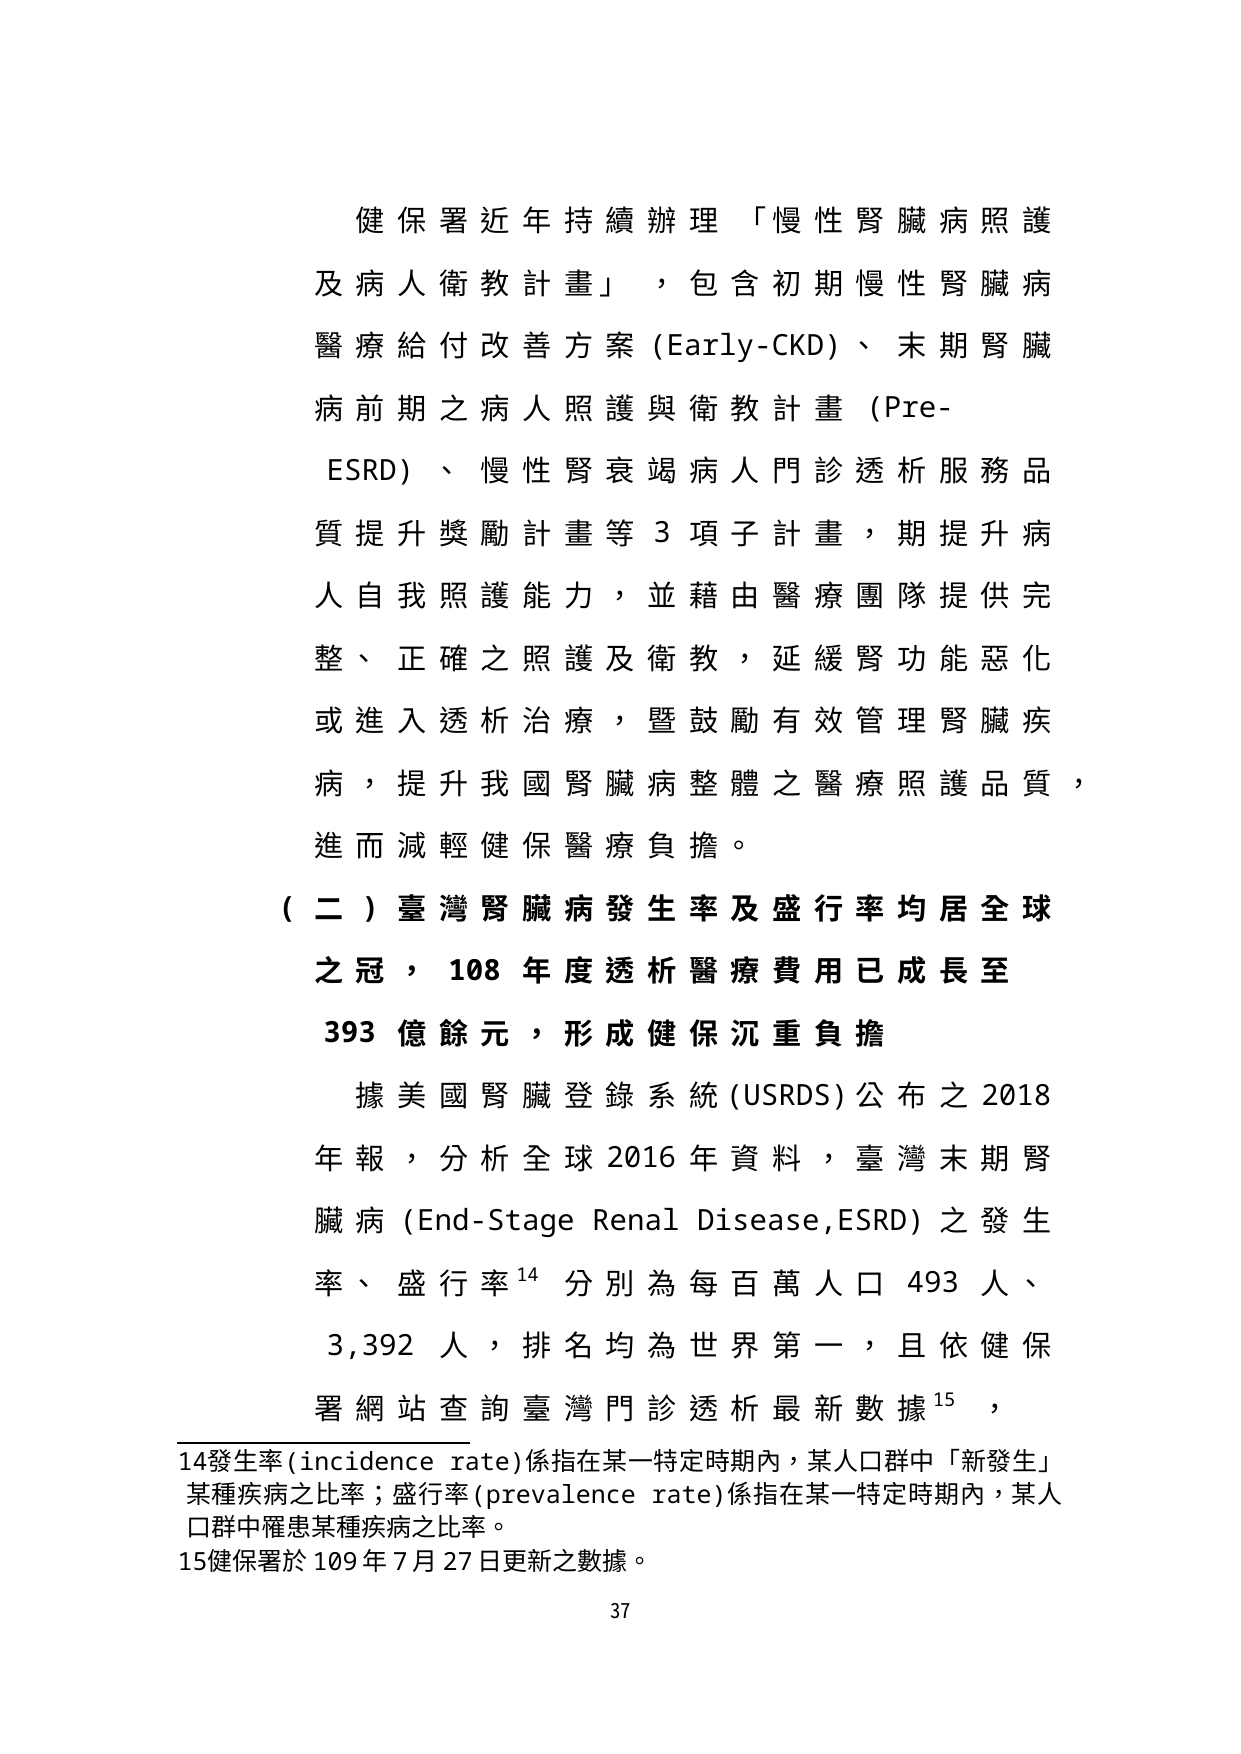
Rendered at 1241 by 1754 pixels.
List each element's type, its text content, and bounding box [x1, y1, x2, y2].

text (二)臺灣腎臟病發生率及盛行率均居全球之冠，108年度透析醫療費用已成長至393億餘元，形成健保沉重負擔 [242, 865, 1058, 1052]
text 健保署於109年7月27日更新之數據。 [177, 1543, 1063, 1577]
text 發生率(incidence rate)係指在某一特定時期內，某人口群中「新發生」某種疾病之比率；盛行率(prevalence rate)係指在某一特定時期內，某人口群中罹患某種疾病之比率。 [177, 1443, 1063, 1543]
text 健保署近年持續辦理「慢性腎臟病照護及病人衛教計畫」，包含初期慢性腎臟病醫療給付改善方案(Early-CKD)、末期腎臟病前期之病人照護與衛教計畫(Pre-ESRD)、慢性腎衰竭病人門診透析服務品質提升獎勵計畫等3項子計畫，期提升病人自我照護能力，並藉由醫療團隊提供完整、正確之照護及衛教，延緩腎功能惡化或進入透析治療，暨鼓勵有效管理腎臟疾病，提升我國腎臟病整體之醫療照護品質，進而減輕健保醫療負擔。 [271, 177, 1058, 865]
text 據美國腎臟登錄系統(USRDS)公布之2018年報，分析全球2016年資料，臺灣末期腎臟病(End-Stage Renal Disease,ESRD)之發生率、盛行率分別為每百萬人口493人、3,392人，排名均為世界第一，且依健保署網站查詢臺灣門診透析最新數據，106年臺灣門診透析之發生率、盛行率分別為為每百萬人口504人、3,480人，均較105年成長，顯示國人罹患腎臟病之嚴重程度。又依健保署統計資料，近10年國人洗腎人數由99年度之6萬8,962人成長至108年度之9萬2,624人，10年間增加2萬3,662人(成長率34.31%)，同期間健保醫療費用總額協定之透析服務費用，亦由308億餘元增至393億餘元，且108年度每位洗腎病患之平均透析支出約43萬元(尚未計其他併發症醫療部分)，形成健保之重大負擔。 [271, 1052, 1058, 1427]
